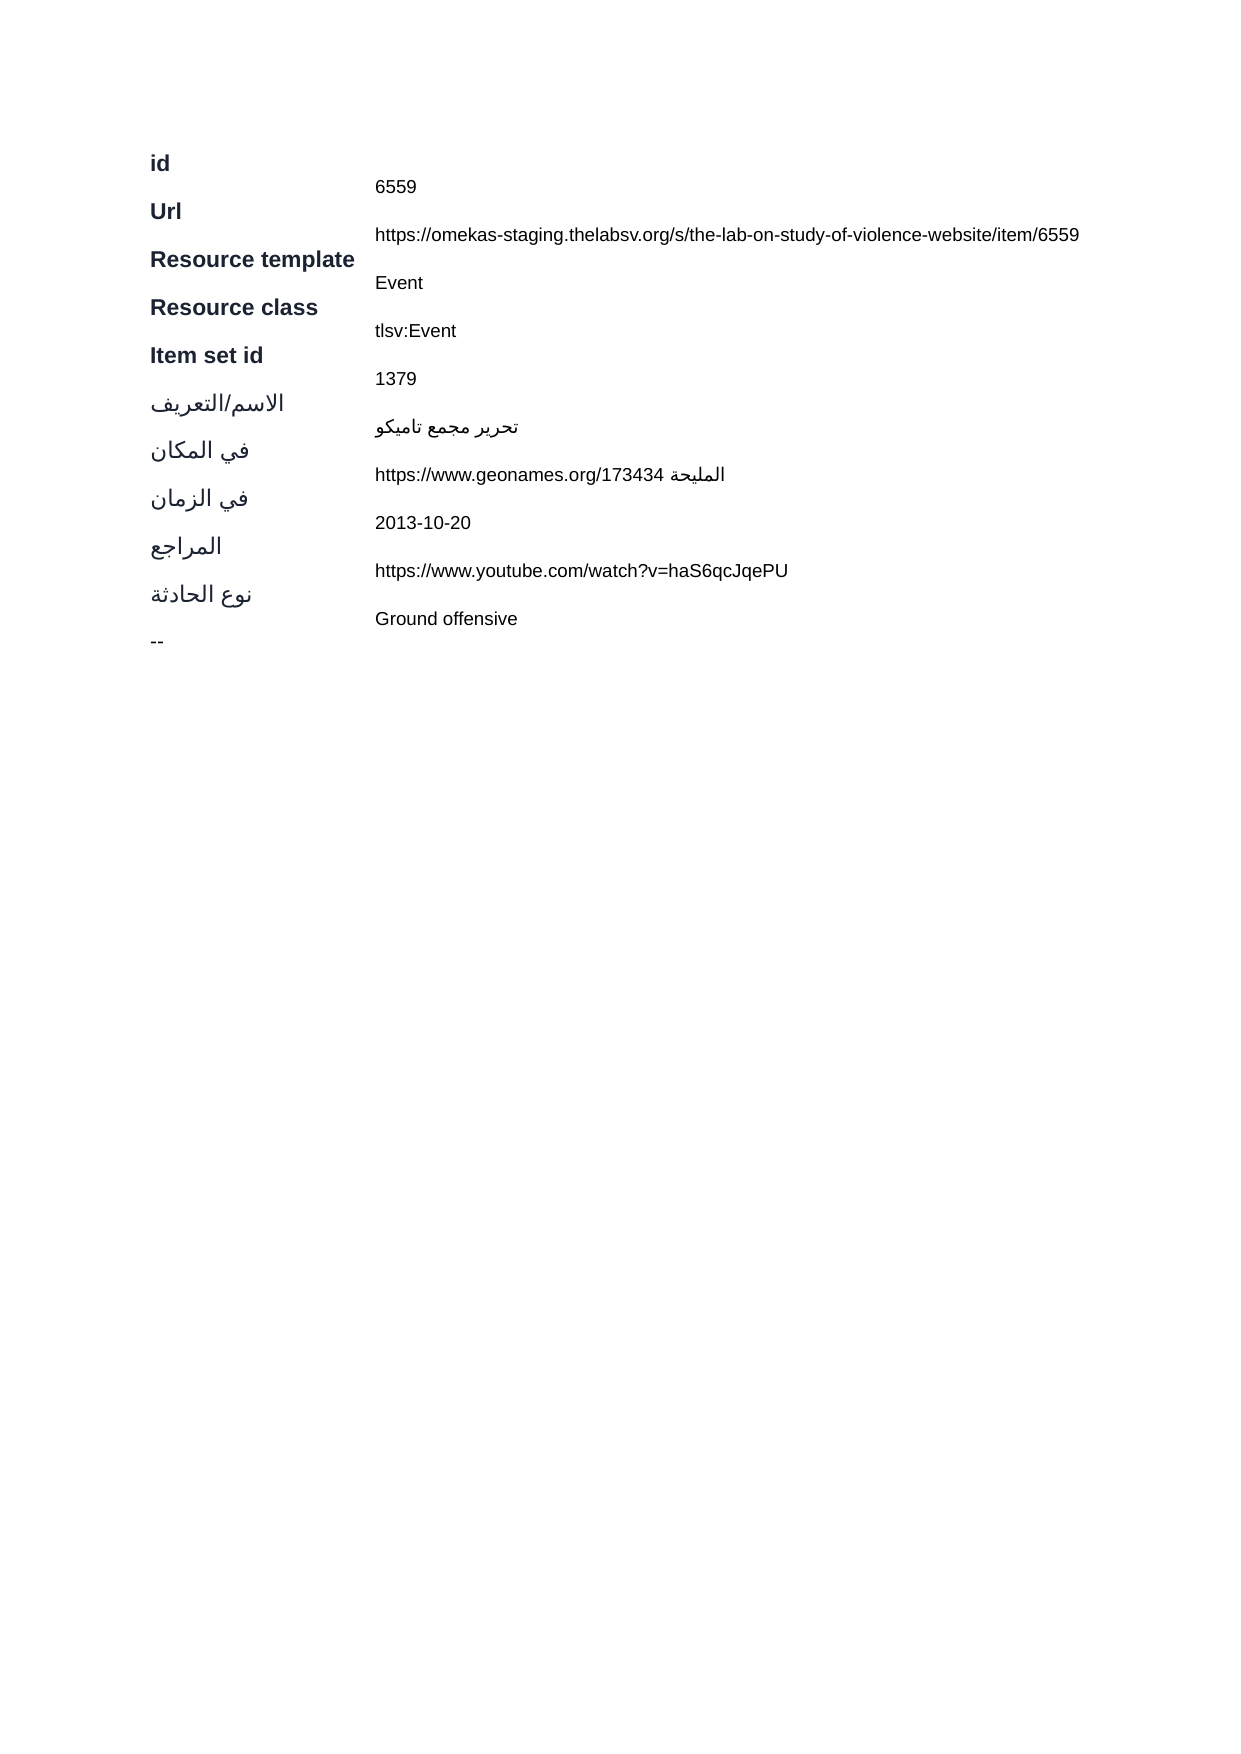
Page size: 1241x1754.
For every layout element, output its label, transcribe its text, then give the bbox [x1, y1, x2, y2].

text 1379 [375, 368, 1090, 389]
text في الزمان [150, 485, 1090, 512]
text نوع الحادثة [150, 581, 1090, 608]
text https://www.geonames.org/173434 المليحة [375, 464, 1090, 485]
text 6559 [375, 176, 1090, 198]
text Resource template [150, 246, 1090, 272]
text Url [150, 198, 1090, 224]
text 2013-10-20 [375, 512, 1090, 533]
text تحرير مجمع تاميكو [375, 416, 1090, 437]
text المراجع [150, 533, 1090, 560]
text Item set id [150, 342, 1090, 368]
text tlsv:Event [375, 320, 1090, 342]
text -- [150, 629, 1090, 653]
text Resource class [150, 294, 1090, 320]
text id [150, 150, 1090, 176]
text https://omekas-staging.thelabsv.org/s/the-lab-on-study-of-violence-website/item/6559 [375, 224, 1090, 246]
text Event [375, 272, 1090, 294]
text الاسم/التعريف [150, 389, 1090, 416]
text https://www.youtube.com/watch?v=haS6qcJqePU [375, 560, 1090, 581]
text في المكان [150, 437, 1090, 464]
text Ground offensive [375, 608, 1090, 629]
